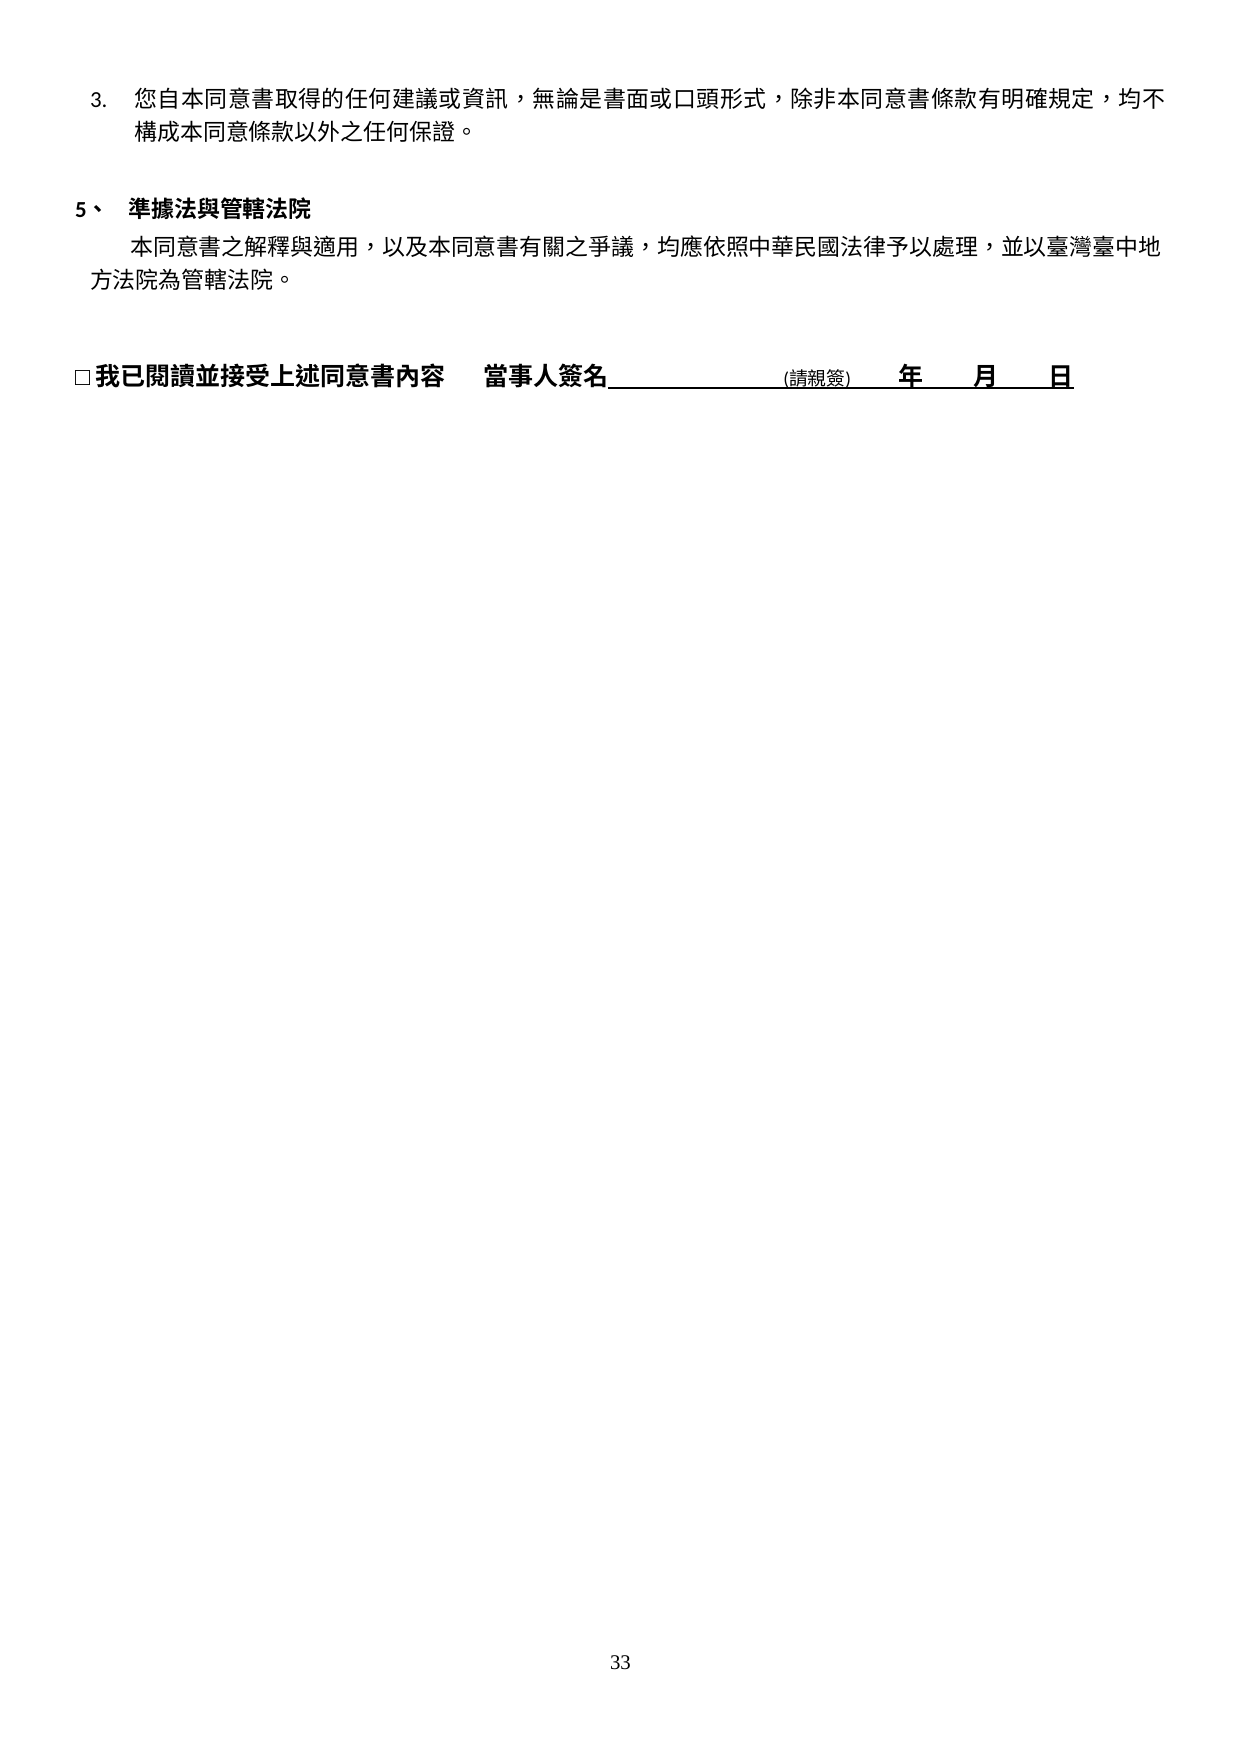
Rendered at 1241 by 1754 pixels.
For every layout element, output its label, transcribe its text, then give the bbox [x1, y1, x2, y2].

text 本同意書之解釋與適用，以及本同意書有關之爭議，均應依照中華民國法律予以處理，並以臺灣臺中地方法院為管轄法院。 [90, 229, 1165, 295]
list 您自本同意書取得的任何建議或資訊，無論是書面或口頭形式，除非本同意書條款有明確規定，均不構成本同意條款以外之任何保證。 [90, 81, 1165, 147]
list 準據法與管轄法院 [75, 166, 1165, 229]
text □ 我已閱讀並接受上述同意書內容 當事人簽名 (請親簽) 年 月 日 [75, 333, 1165, 395]
